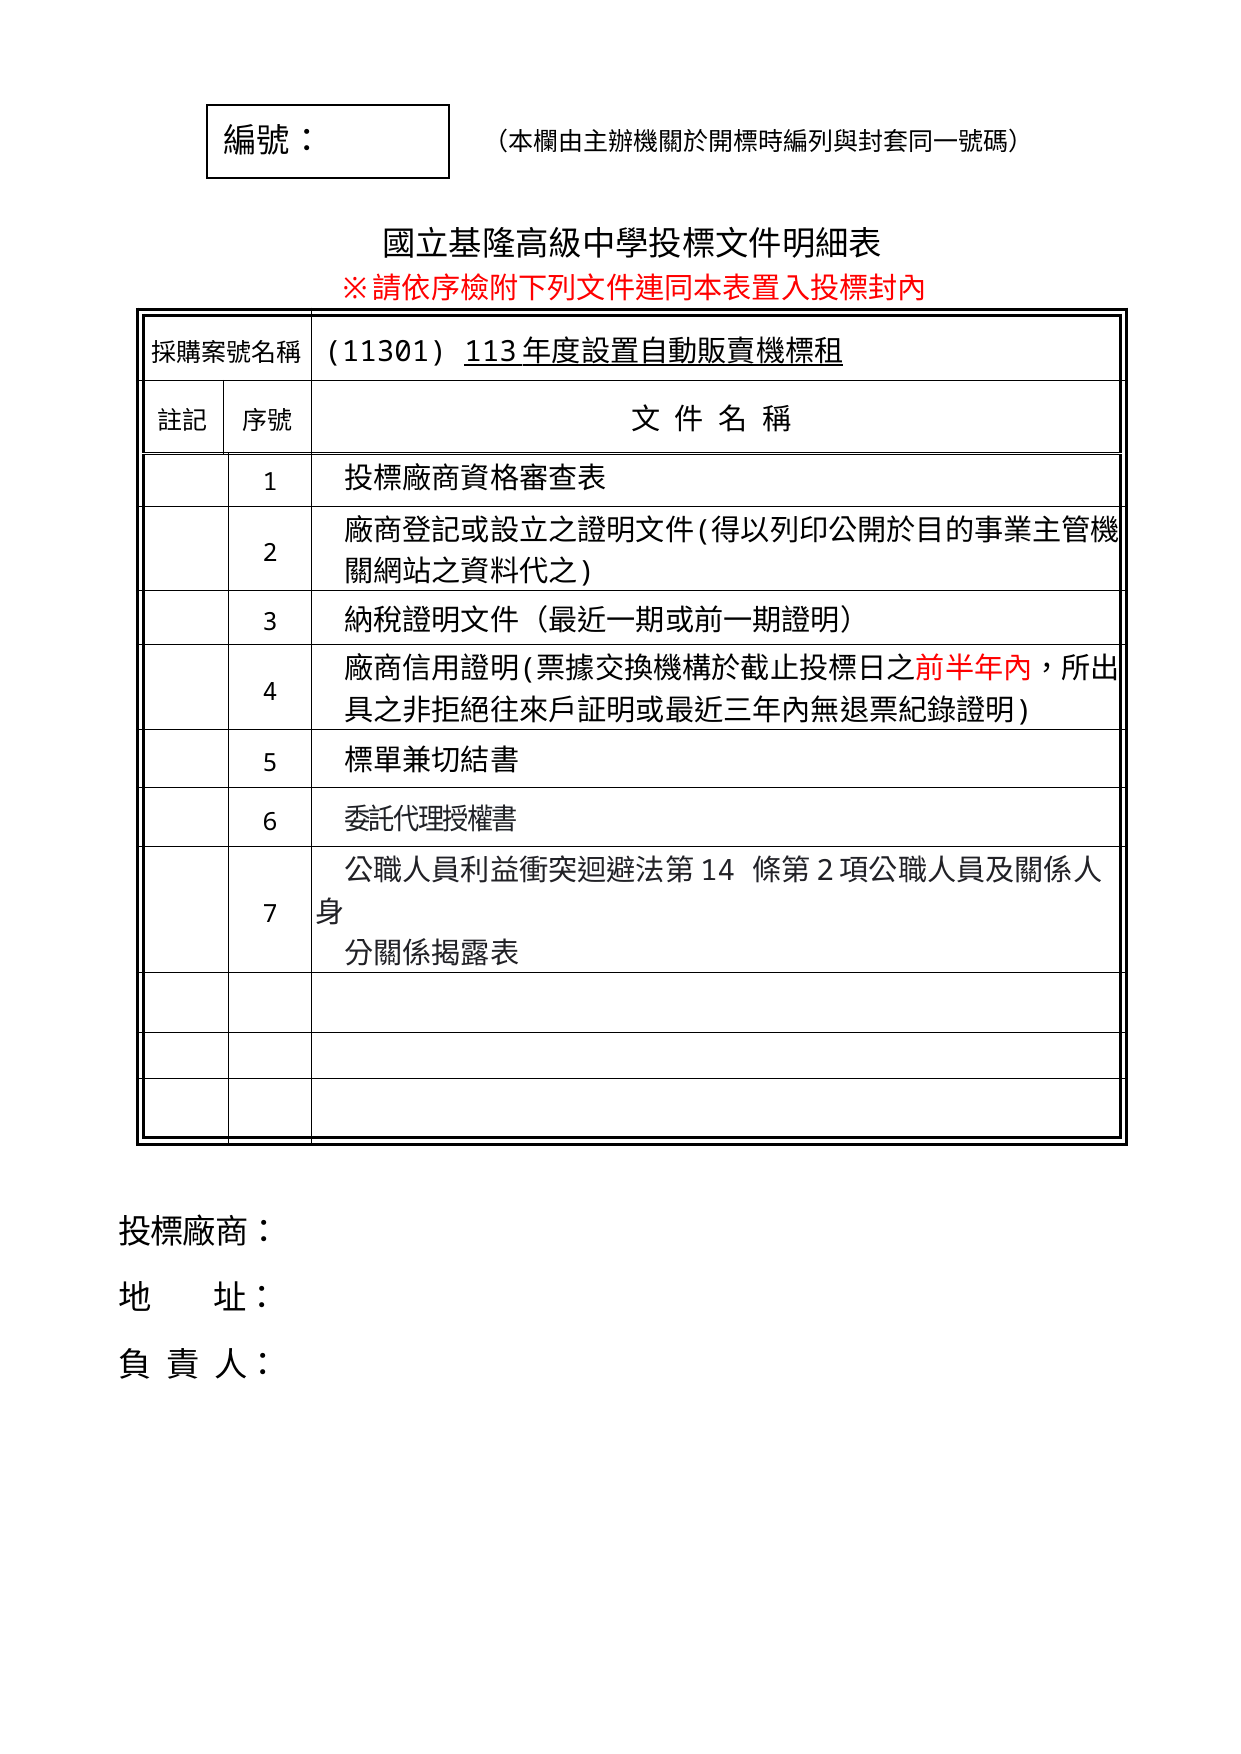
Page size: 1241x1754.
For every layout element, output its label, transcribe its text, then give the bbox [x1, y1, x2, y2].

table_cell [145, 507, 228, 590]
table_cell [229, 1079, 311, 1136]
table_cell 標單兼切結書 [312, 730, 1119, 787]
table_cell [145, 645, 228, 728]
table_cell [312, 973, 1119, 1032]
table_cell [145, 973, 228, 1032]
table_cell [145, 1033, 228, 1077]
table_cell 文 件 名 稱 [312, 381, 1119, 452]
table_cell 廠商登記或設立之證明文件(得以列印公開於目的事業主管機關網站之資料代之) [312, 507, 1119, 590]
table_header (11301) 113年度設置自動販賣機標租 [312, 311, 1123, 380]
table_cell 3 [229, 591, 311, 644]
subtitle 國立基隆高級中學投標文件明細表 [118, 220, 1146, 264]
table_cell [312, 1033, 1119, 1077]
table_cell 1 [229, 455, 311, 506]
table_cell 2 [229, 507, 311, 590]
text ※請依序檢附下列文件連同本表置入投標封內 [118, 264, 1146, 307]
text 負 責 人： [118, 1333, 1146, 1387]
table_cell 委託代理授權書 [312, 788, 1119, 846]
table_cell [145, 1079, 228, 1136]
table_cell [145, 591, 228, 644]
table_cell [145, 847, 228, 972]
table_cell 廠商信用證明(票據交換機構於截止投標日之前半年內，所出具之非拒絕往來戶証明或最近三年內無退票紀錄證明) [312, 645, 1119, 728]
table_cell 6 [229, 788, 311, 846]
text 編號： [223, 114, 433, 162]
table_cell 投標廠商資格審查表 [312, 455, 1119, 506]
text （本欄由主辦機關於開標時編列與封套同一號碼） [483, 130, 1054, 155]
table_cell 序號 [224, 381, 311, 452]
text 投標廠商： [118, 1200, 1146, 1254]
table_cell [145, 455, 228, 506]
table_cell 5 [229, 730, 311, 787]
table_cell [145, 730, 228, 787]
table_cell 4 [229, 645, 311, 728]
table_cell [145, 788, 228, 846]
table_cell [229, 1033, 311, 1077]
table_header 採購案號名稱 [141, 311, 311, 380]
table_cell 納稅證明文件（最近一期或前一期證明） [312, 591, 1119, 644]
text 地 址： [118, 1266, 1146, 1321]
table_cell 7 [229, 847, 311, 972]
table_cell [312, 1079, 1119, 1136]
table_cell [229, 973, 311, 1032]
table_cell 公職人員利益衝突迴避法第14 條第2項公職人員及關係人身 分關係揭露表 [312, 847, 1119, 972]
table_cell 註記 [145, 381, 223, 452]
